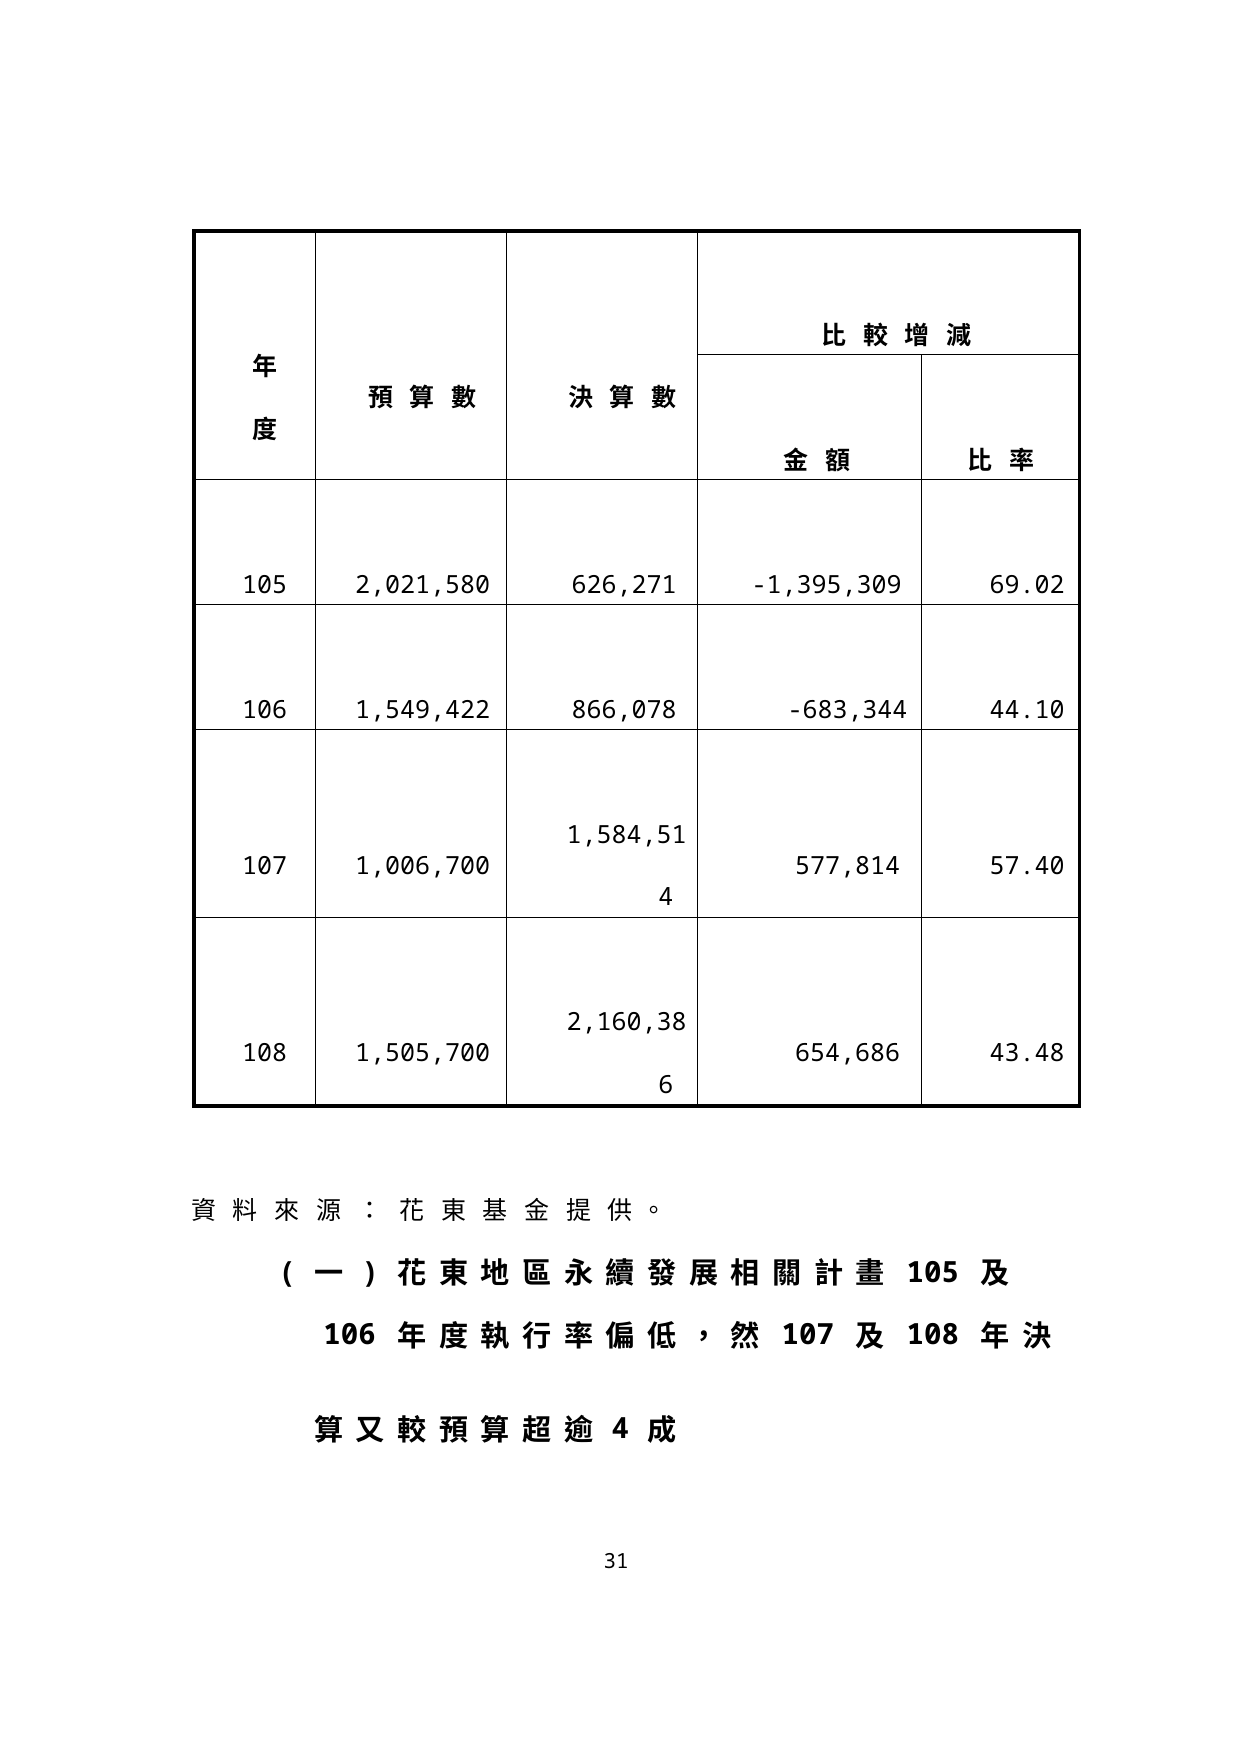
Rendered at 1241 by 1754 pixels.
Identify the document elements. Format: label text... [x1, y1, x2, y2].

table_cell 2,021,580 [316, 480, 506, 604]
table_cell 1,584,514 [507, 730, 697, 917]
table_cell 866,078 [507, 605, 697, 729]
table_cell 1,505,700 [316, 918, 506, 1104]
table_cell -1,395,309 [698, 480, 921, 604]
table_cell 577,814 [698, 730, 921, 917]
table_cell 金額 [698, 355, 921, 479]
table_cell 107 [196, 730, 315, 917]
table_header 比較增減 [698, 233, 1078, 354]
table_cell 比率 [922, 355, 1078, 479]
text (一)花東地區永續發展相關計畫105及106年度執行率偏低，然107及108年決算又較預算超逾4成 [242, 1229, 1058, 1479]
table_cell 1,006,700 [316, 730, 506, 917]
table_cell 2,160,386 [507, 918, 697, 1104]
table_cell 44.10 [922, 605, 1078, 729]
table_cell 106 [196, 605, 315, 729]
table_header 決算數 [507, 233, 697, 479]
table_header 年度 [196, 233, 315, 479]
table_cell -683,344 [698, 605, 921, 729]
table_cell 105 [196, 480, 315, 604]
table_cell 69.02 [922, 480, 1078, 604]
table_cell 43.48 [922, 918, 1078, 1104]
text 資料來源：花東基金提供。 [183, 1167, 1058, 1229]
table_cell 108 [196, 918, 315, 1104]
table_cell 654,686 [698, 918, 921, 1104]
table_cell 1,549,422 [316, 605, 506, 729]
table_header 預算數 [316, 233, 506, 479]
table_cell 57.40 [922, 730, 1078, 917]
table_cell 626,271 [507, 480, 697, 604]
